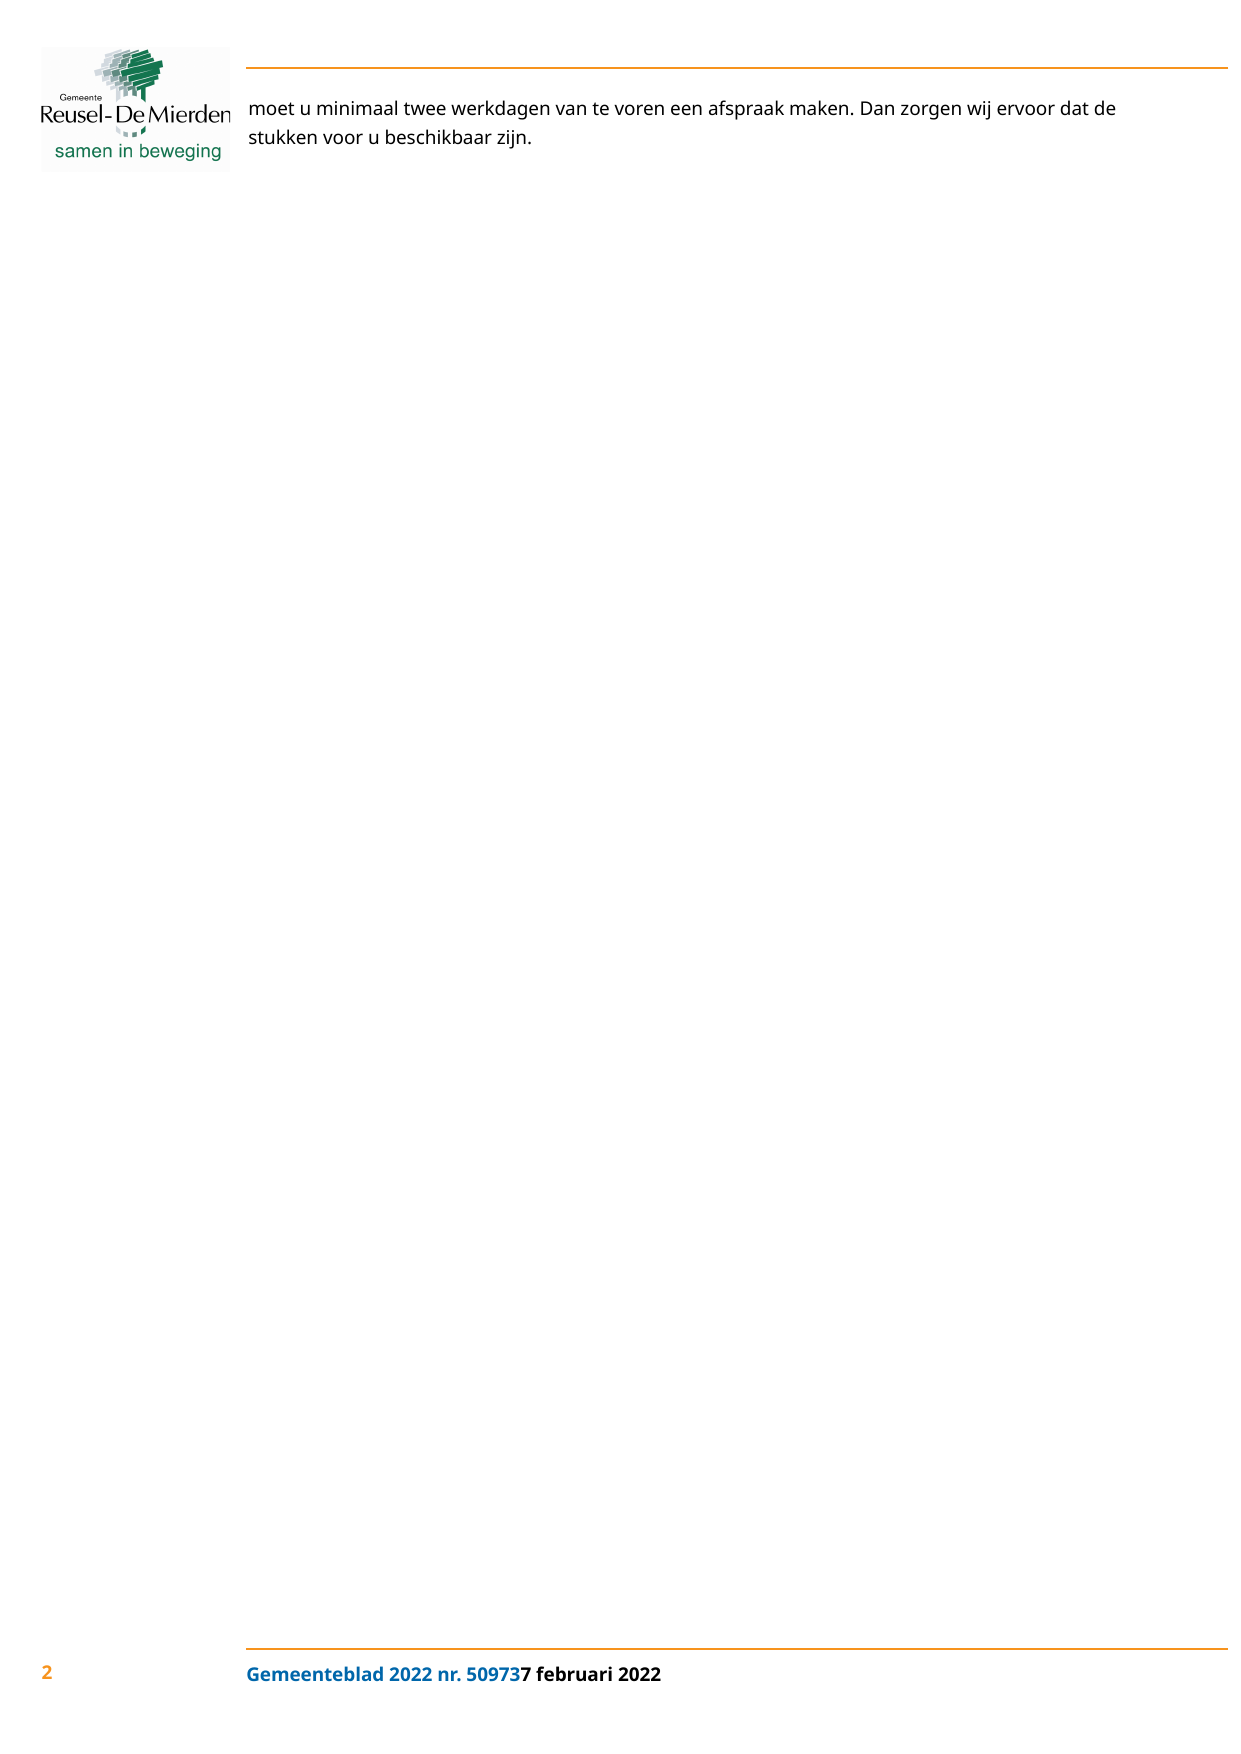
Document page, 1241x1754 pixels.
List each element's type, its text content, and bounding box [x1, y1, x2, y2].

text moet u minimaal twee werkdagen van te voren een afspraak maken. Dan zorgen wij ervoor dat de stukken voor u beschikbaar zijn. [248, 95, 1152, 150]
picture [41, 47, 231, 172]
